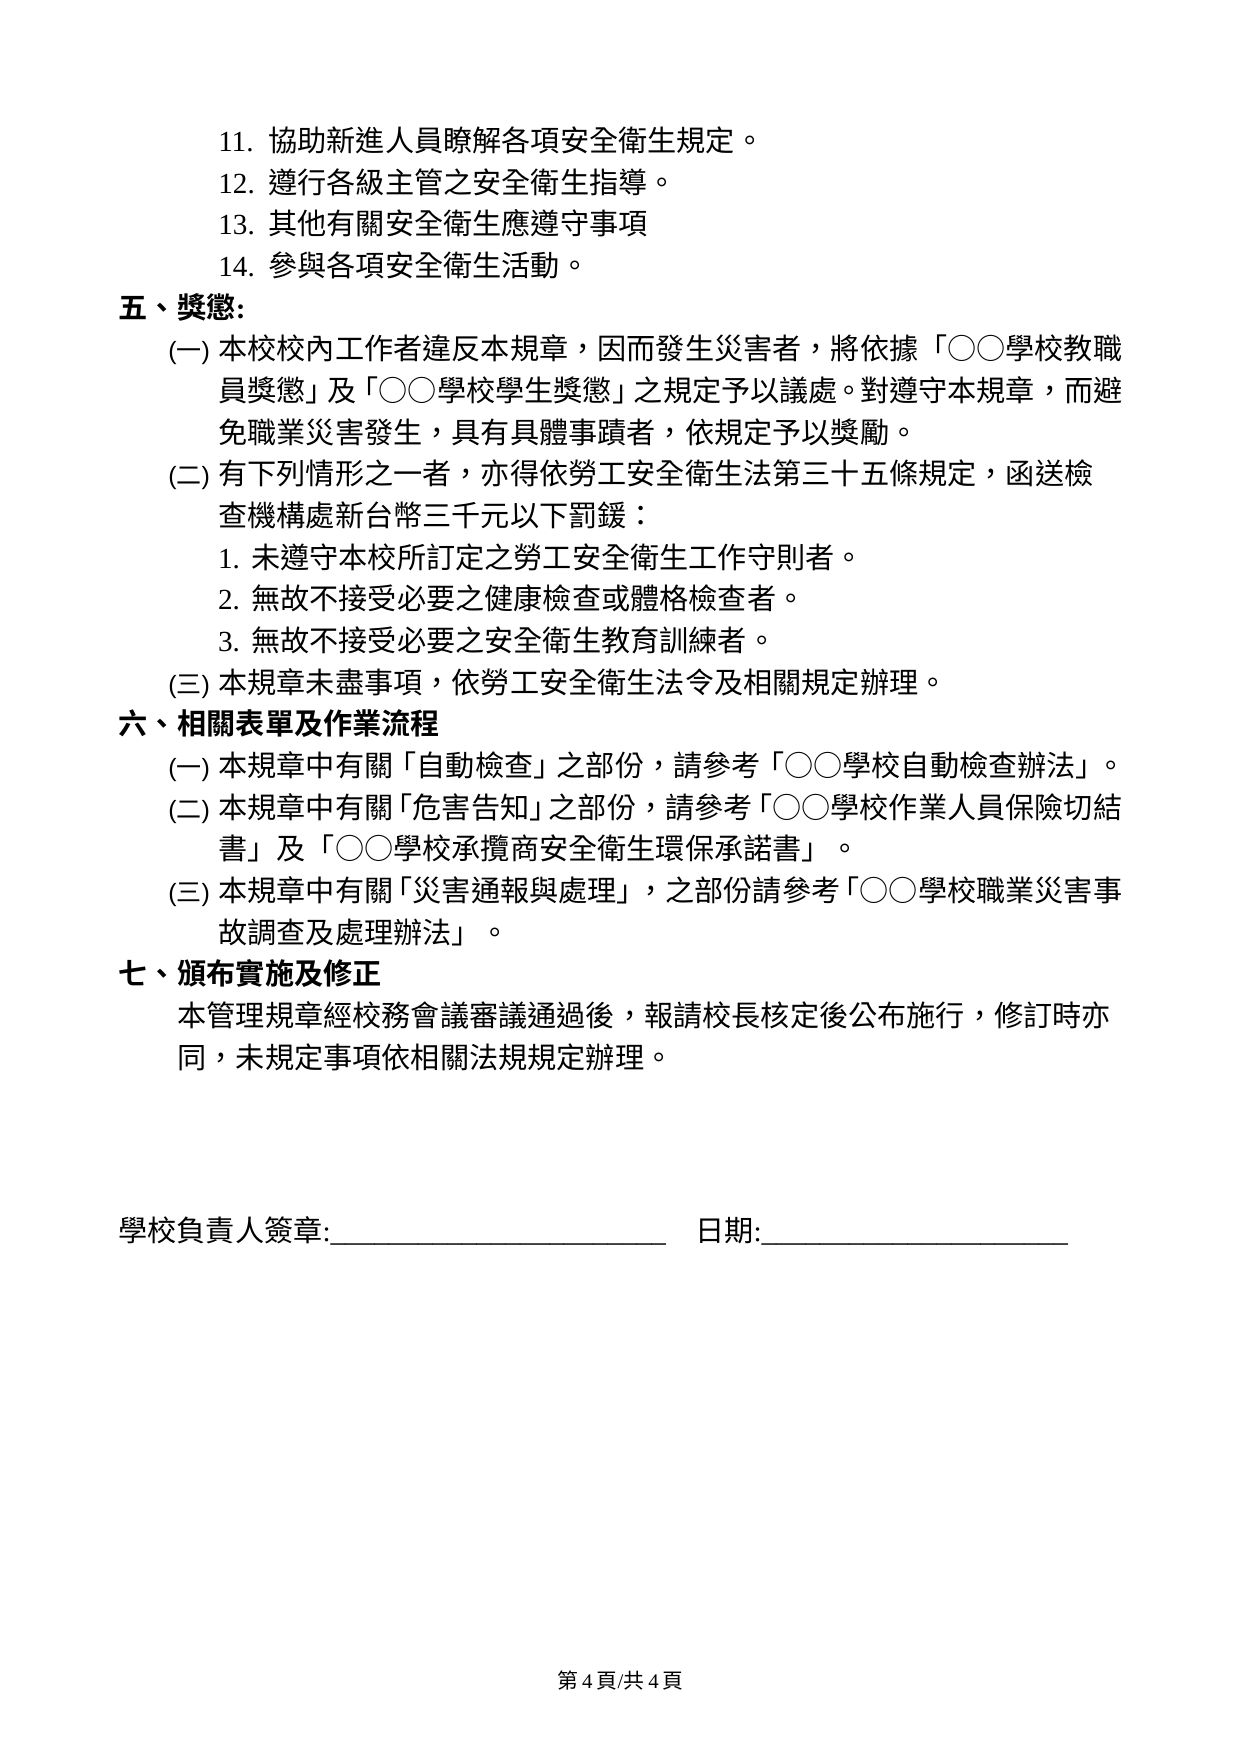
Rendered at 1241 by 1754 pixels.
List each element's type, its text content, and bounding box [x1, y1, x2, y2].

list 本規章中有關「自動檢查」之部份，請參考「○○學校自動檢查辦法」。 [168, 743, 1122, 785]
list 其他有關安全衛生應遵守事項 [218, 201, 1122, 243]
list 本規章中有關「危害告知」之部份，請參考「○○學校作業人員保險切結書」及「○○學校承攬商安全衛生環保承諾書」。 [168, 785, 1122, 868]
text 本管理規章經校務會議審議通過後，報請校長核定後公布施行，修訂時亦同，未規定事項依相關法規規定辦理。 [177, 993, 1122, 1076]
list 本規章未盡事項，依勞工安全衛生法令及相關規定辦理。 [168, 660, 1122, 701]
list 本校校內工作者違反本規章，因而發生災害者，將依據「○○學校教職員獎懲」及「○○學校學生獎懲」之規定予以議處。對遵守本規章，而避免職業災害發生，具有具體事蹟者，依規定予以獎勵。 [168, 326, 1122, 451]
list 無故不接受必要之安全衛生教育訓練者。 [218, 618, 1122, 660]
list 頒布實施及修正 [118, 951, 1122, 993]
list 獎懲: [118, 285, 1122, 326]
list 未遵守本校所訂定之勞工安全衛生工作守則者。 [218, 535, 1122, 576]
list 遵行各級主管之安全衛生指導。 [218, 160, 1122, 201]
list 本規章中有關「災害通報與處理」，之部份請參考「○○學校職業災害事故調查及處理辦法」。 [168, 868, 1122, 951]
text 學校負責人簽章:_______________________ 日期:_____________________ [118, 1208, 1122, 1249]
list 相關表單及作業流程 [118, 701, 1122, 743]
list 無故不接受必要之健康檢查或體格檢查者。 [218, 576, 1122, 618]
list 協助新進人員瞭解各項安全衛生規定。 [218, 118, 1122, 160]
list 參與各項安全衛生活動。 [218, 243, 1122, 285]
list 有下列情形之一者，亦得依勞工安全衛生法第三十五條規定，函送檢查機構處新台幣三千元以下罰鍰： [168, 451, 1122, 535]
